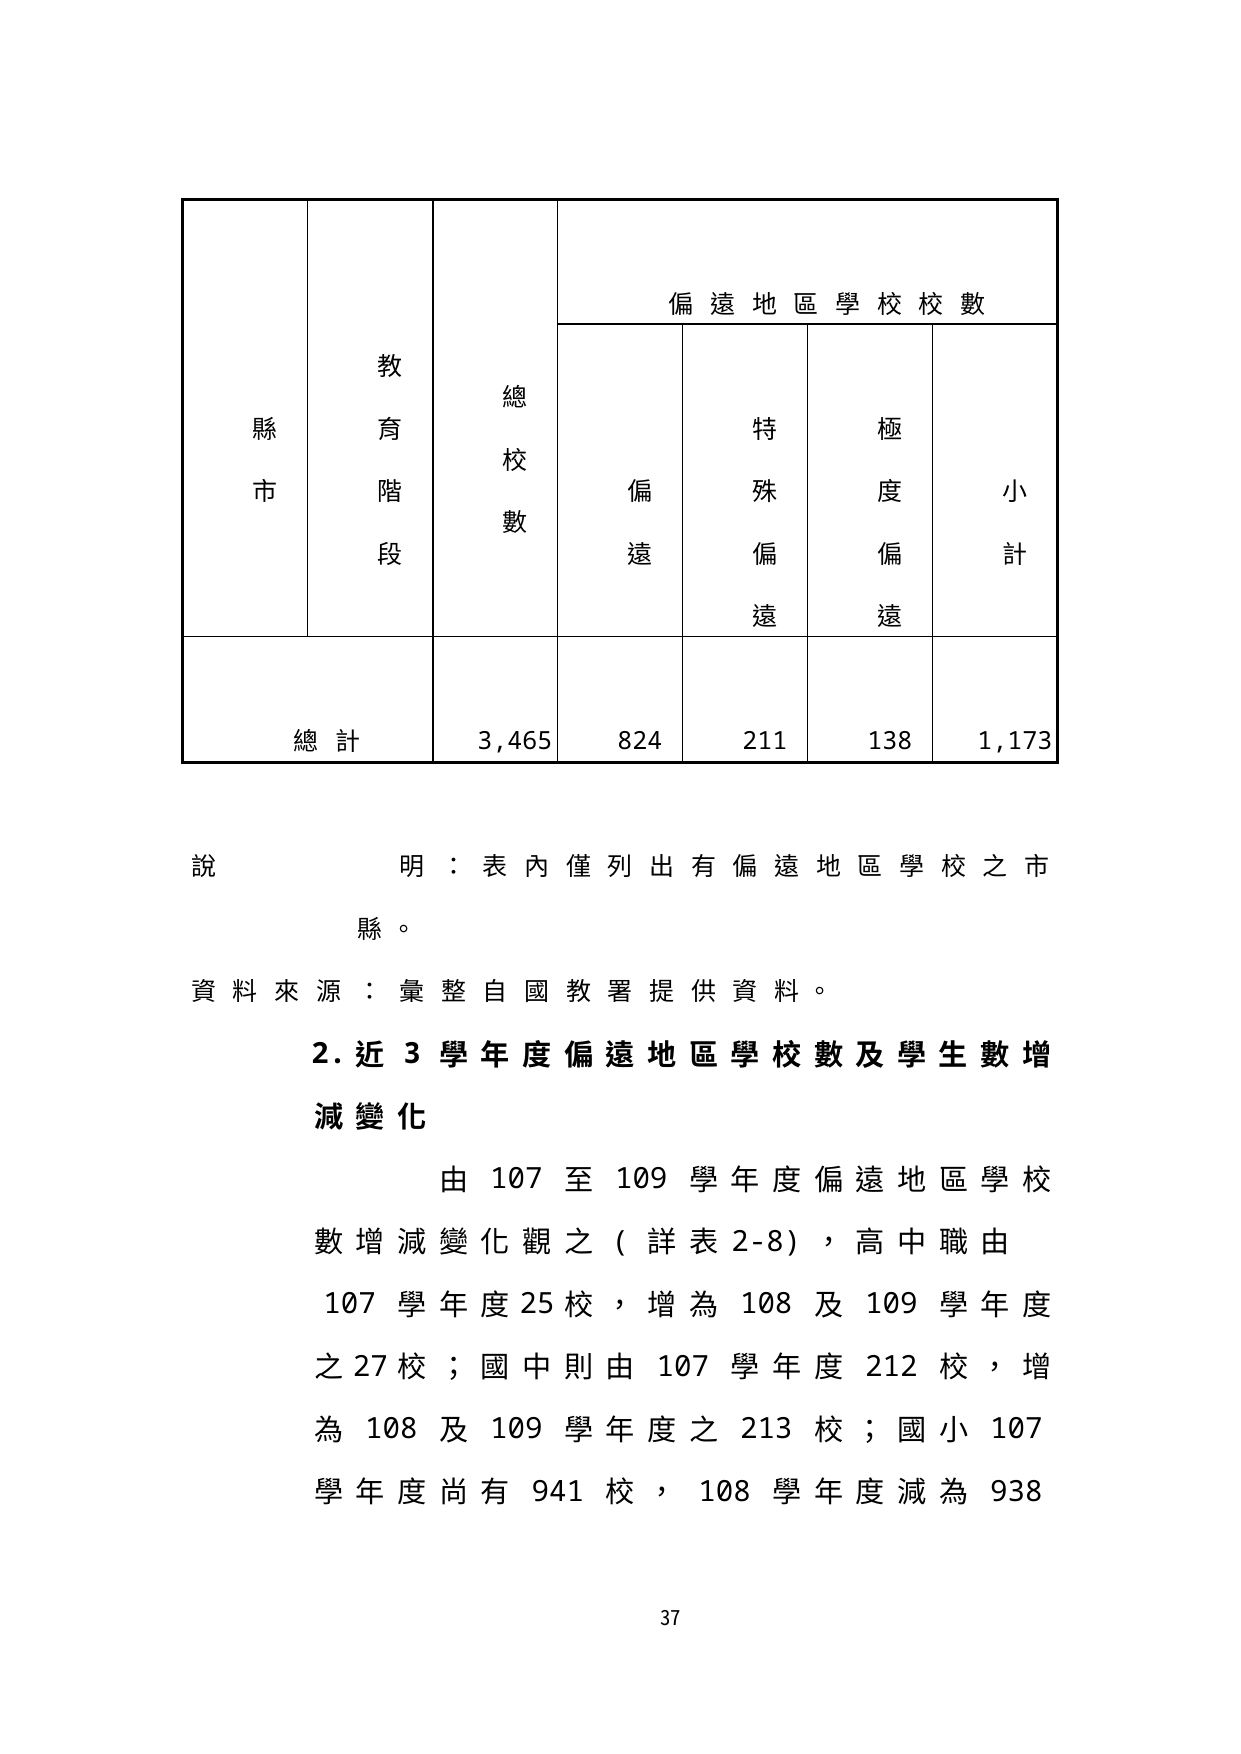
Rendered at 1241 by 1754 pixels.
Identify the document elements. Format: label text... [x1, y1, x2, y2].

table_cell 211 [683, 637, 807, 761]
table_header 總校數 [434, 201, 557, 636]
text 說 明：表內僅列出有偏遠地區學校之市縣。 [183, 823, 1058, 948]
table_cell 特殊偏遠 [683, 325, 807, 636]
table_cell 小計 [933, 325, 1056, 636]
text 2.近3學年度偏遠地區學校數及學生數增減變化 [271, 1011, 1058, 1136]
table_cell 偏遠 [558, 325, 682, 636]
table_cell 總計 [184, 637, 432, 761]
table_cell 3,465 [434, 637, 557, 761]
table_cell 138 [808, 637, 932, 761]
text 資料來源：彙整自國教署提供資料。 [183, 948, 1131, 1011]
text 由107至109學年度偏遠地區學校數增減變化觀之(詳表2-8)，高中職由107學年度25校，增為108及109學年度之27校；國中則由107學年度212校，增為108及109學年度之213校；國小107學年度尚有941校，108學年度減為938 [271, 1136, 1058, 1511]
table_header 縣市 [184, 201, 307, 636]
table_cell 824 [558, 637, 682, 761]
table_header 教育階段 [308, 201, 432, 636]
table_cell 極度偏遠 [808, 325, 932, 636]
table_header 偏遠地區學校校數 [558, 201, 1056, 323]
table_cell 1,173 [933, 637, 1056, 761]
